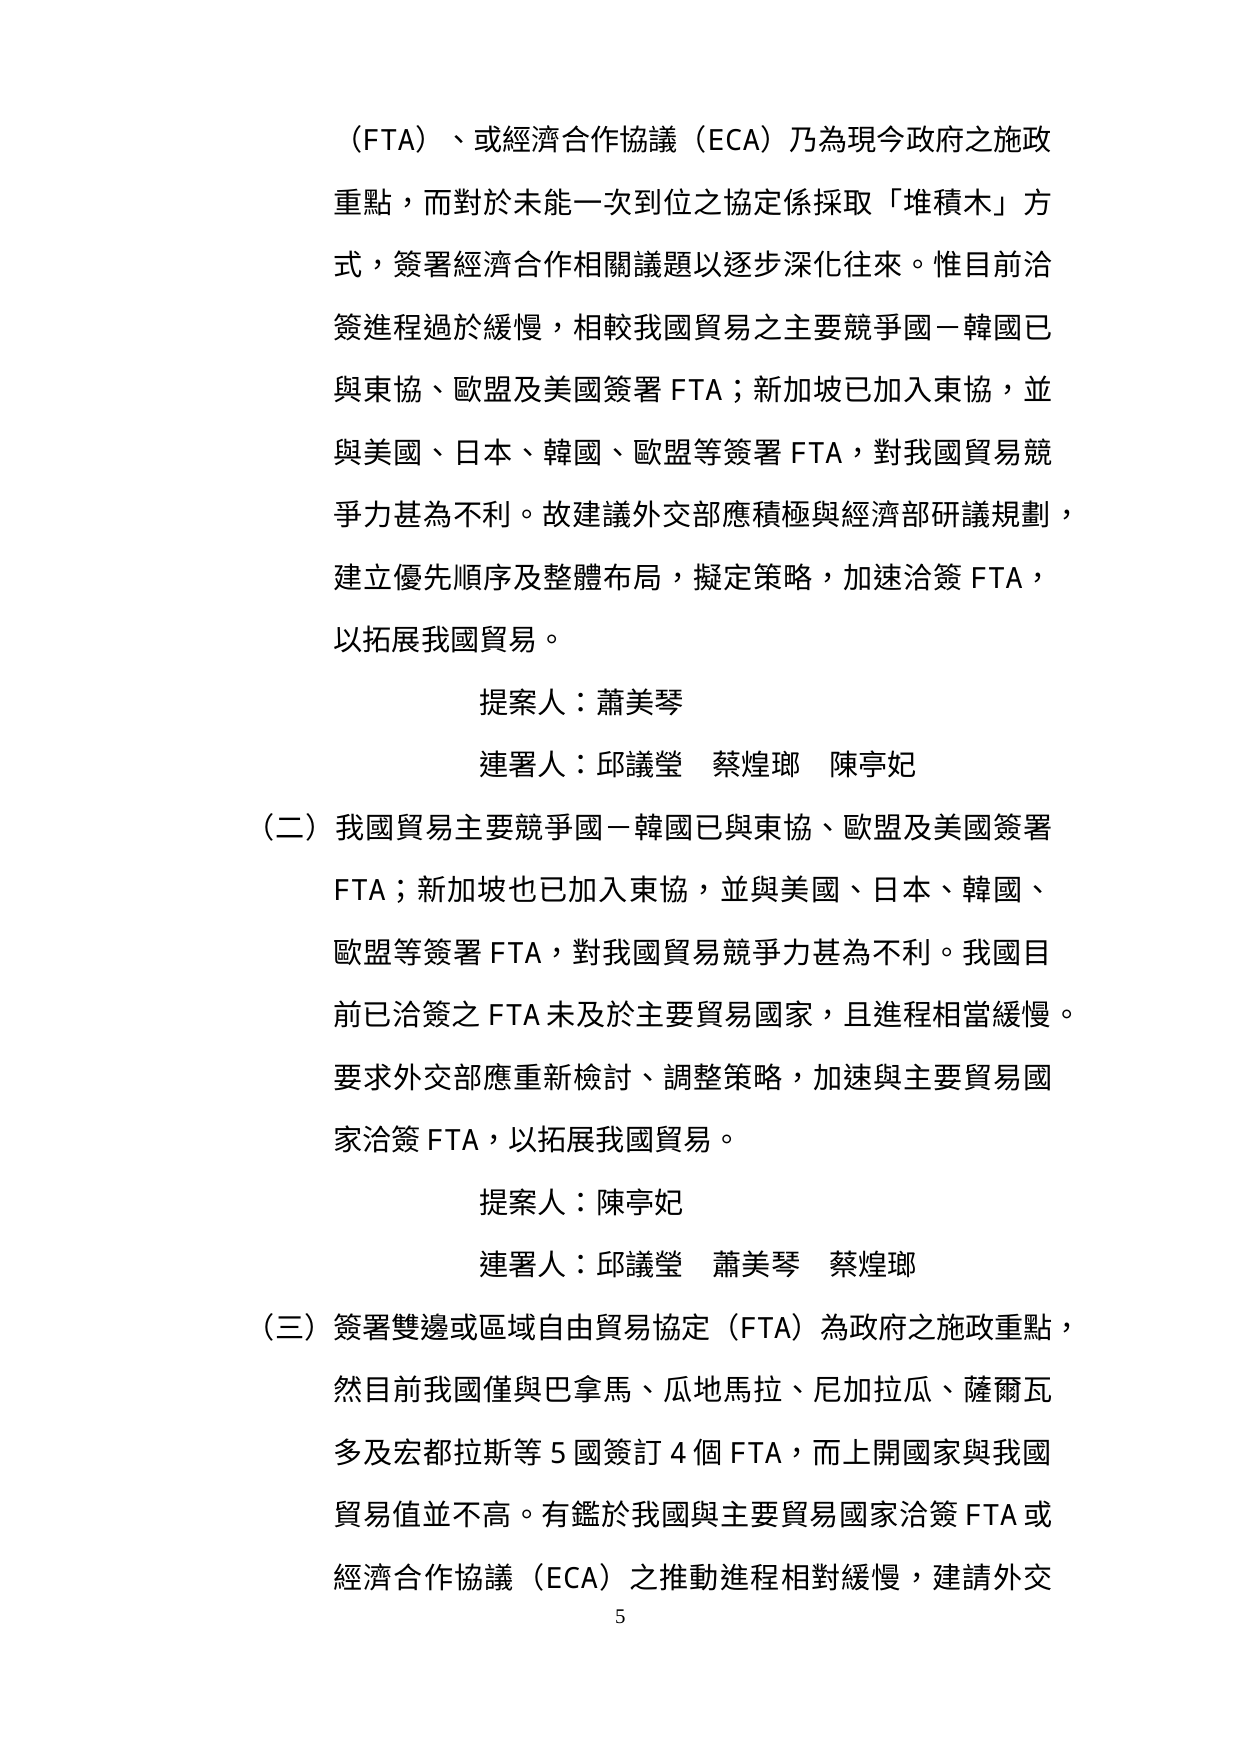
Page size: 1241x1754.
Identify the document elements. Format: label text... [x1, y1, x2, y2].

text （一）有鑑於第4目「國際會議及交流」科目下編列「經貿交流活動」所需經費2億1,899萬8,000元，包括亞東太平洋地區區域經濟整合等議題進行交流或研討、推動臺日經貿交流及對話、舉辦與歐洲各國雙邊經貿諮商會議、與北美地區之各項經貿交流會議及活動，爭取參與雙邊及多邊自由貿易機制等；另編列「其他國際交流活動」3億1,382萬2,000元，所辦業務包括與各國國會交流等。此外，洽簽雙邊或區域自由貿易協定（FTA）、或經濟合作協議（ECA）乃為現今政府之施政重點，而對於未能一次到位之協定係採取「堆積木」方式，簽署經濟合作相關議題以逐步深化往來。惟目前洽簽進程過於緩慢，相較我國貿易之主要競爭國－韓國已與東協、歐盟及美國簽署FTA；新加坡已加入東協，並與美國、日本、韓國、歐盟等簽署FTA，對我國貿易競爭力甚為不利。故建議外交部應積極與經濟部研議規劃，建立優先順序及整體布局，擬定策略，加速洽簽FTA，以拓展我國貿易。 [187, 96, 1053, 659]
text （二）我國貿易主要競爭國－韓國已與東協、歐盟及美國簽署FTA；新加坡也已加入東協，並與美國、日本、韓國、歐盟等簽署FTA，對我國貿易競爭力甚為不利。我國目前已洽簽之FTA未及於主要貿易國家，且進程相當緩慢。要求外交部應重新檢討、調整策略，加速與主要貿易國家洽簽FTA，以拓展我國貿易。 [246, 784, 1053, 1159]
text 連署人：邱議瑩 蔡煌瑯 陳亭妃 [187, 721, 1053, 784]
text 提案人：蕭美琴 [187, 659, 1053, 721]
text 連署人：邱議瑩 蕭美琴 蔡煌瑯 [187, 1221, 1053, 1284]
text 提案人：陳亭妃 [187, 1159, 1053, 1221]
text （三）簽署雙邊或區域自由貿易協定（FTA）為政府之施政重點，然目前我國僅與巴拿馬、瓜地馬拉、尼加拉瓜、薩爾瓦多及宏都拉斯等5國簽訂4個FTA，而上開國家與我國貿易值並不高。有鑑於我國與主要貿易國家洽簽FTA或經濟合作協議（ECA）之推動進程相對緩慢，建請外交部應更積極地與經濟部共同研議規劃，建立優先順序及整體布局，加速與主要貿易國家洽簽FTA，以拓展我國貿易。 [246, 1284, 1053, 1596]
